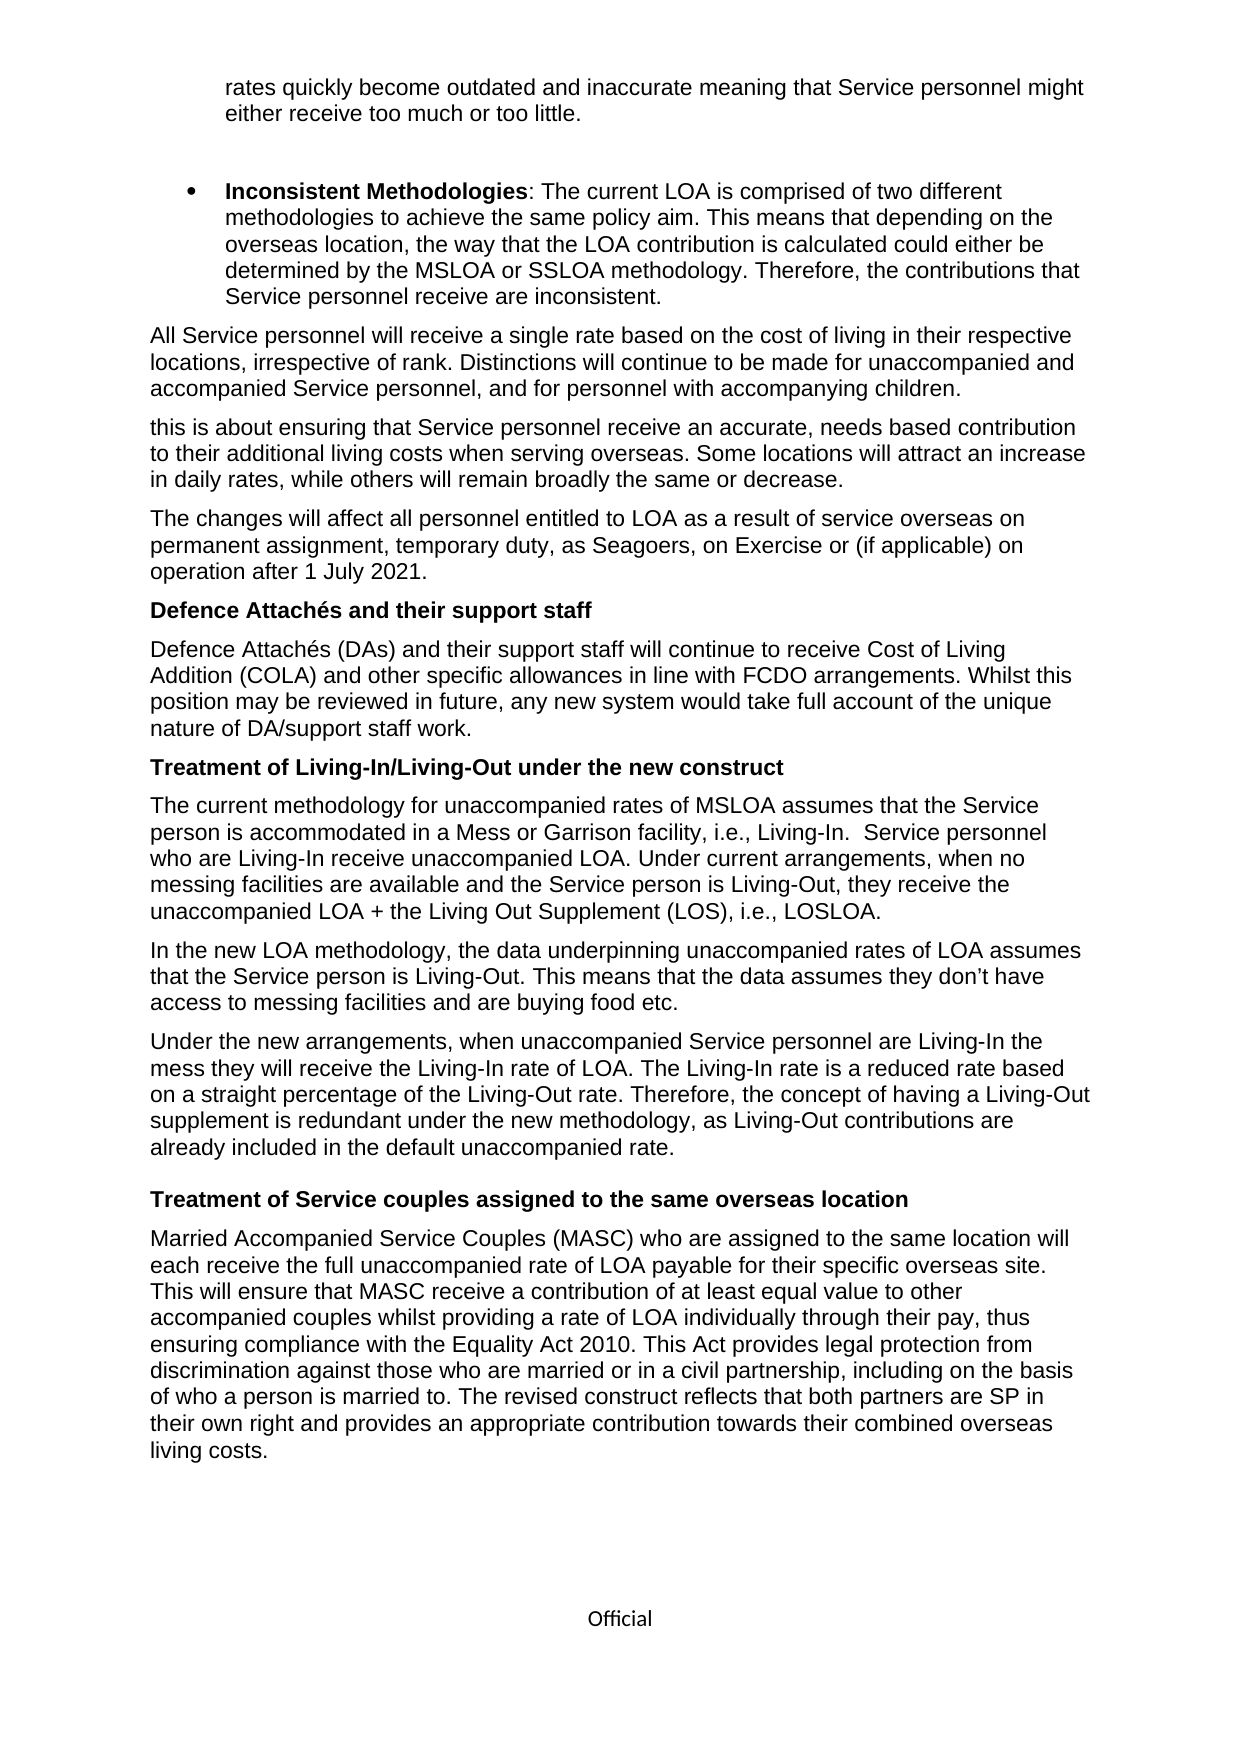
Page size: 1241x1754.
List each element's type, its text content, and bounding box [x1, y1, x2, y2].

list Inconsistent Methodologies: The current LOA is comprised of two different methodologies to achieve the same policy aim. This means that depending on the overseas location, the way that the LOA contribution is calculated could either be determined by the MSLOA or SSLOA methodology. Therefore, the contributions that Service personnel receive are inconsistent. [187, 178, 1090, 309]
text In the new LOA methodology, the data underpinning unaccompanied rates of LOA assumes that the Service person is Living-Out. This means that the data assumes they don’t have access to messing facilities and are buying food etc. [150, 937, 1090, 1016]
text Under the new arrangements, when unaccompanied Service personnel are Living-In the mess they will receive the Living-In rate of LOA. The Living-In rate is a reduced rate based on a straight percentage of the Living-Out rate. Therefore, the concept of having a Living-Out supplement is redundant under the new methodology, as Living-Out contributions are already included in the default unaccompanied rate. [150, 1028, 1090, 1160]
text The current methodology for unaccompanied rates of MSLOA assumes that the Service person is accommodated in a Mess or Garrison facility, i.e., Living-In. Service personnel who are Living-In receive unaccompanied LOA. Under current arrangements, when no messing facilities are available and the Service person is Living-Out, they receive the unaccompanied LOA + the Living Out Supplement (LOS), i.e., LOSLOA. [150, 792, 1090, 924]
text Defence Attachés and their support staff [150, 597, 1090, 623]
text Treatment of Service couples assigned to the same overseas location [150, 1186, 1090, 1213]
list rates quickly become outdated and inaccurate meaning that Service personnel might either receive too much or too little. [187, 74, 1090, 126]
text Married Accompanied Service Couples (MASC) who are assigned to the same location will each receive the full unaccompanied rate of LOA payable for their specific overseas site. This will ensure that MASC receive a contribution of at least equal value to other accompanied couples whilst providing a rate of LOA individually through their pay, thus ensuring compliance with the Equality Act 2010. This Act provides legal protection from discrimination against those who are married or in a civil partnership, including on the basis of who a person is married to. The revised construct reflects that both partners are SP in their own right and provides an appropriate contribution towards their combined overseas living costs. [150, 1225, 1090, 1464]
text Treatment of Living-In/Living-Out under the new construct [150, 753, 1090, 780]
text this is about ensuring that Service personnel receive an accurate, needs based contribution to their additional living costs when serving overseas. Some locations will attract an increase in daily rates, while others will remain broadly the same or decrease. [150, 414, 1090, 493]
text The changes will affect all personnel entitled to LOA as a result of service overseas on permanent assignment, temporary duty, as Seagoers, on Exercise or (if applicable) on operation after 1 July 2021. [150, 505, 1090, 584]
text All Service personnel will receive a single rate based on the cost of living in their respective locations, irrespective of rank. Distinctions will continue to be made for unaccompanied and accompanied Service personnel, and for personnel with accompanying children. [150, 322, 1090, 401]
text Defence Attachés (DAs) and their support staff will continue to receive Cost of Living Addition (COLA) and other specific allowances in line with FCDO arrangements. Whilst this position may be reviewed in future, any new system would take full account of the unique nature of DA/support staff work. [150, 636, 1090, 741]
